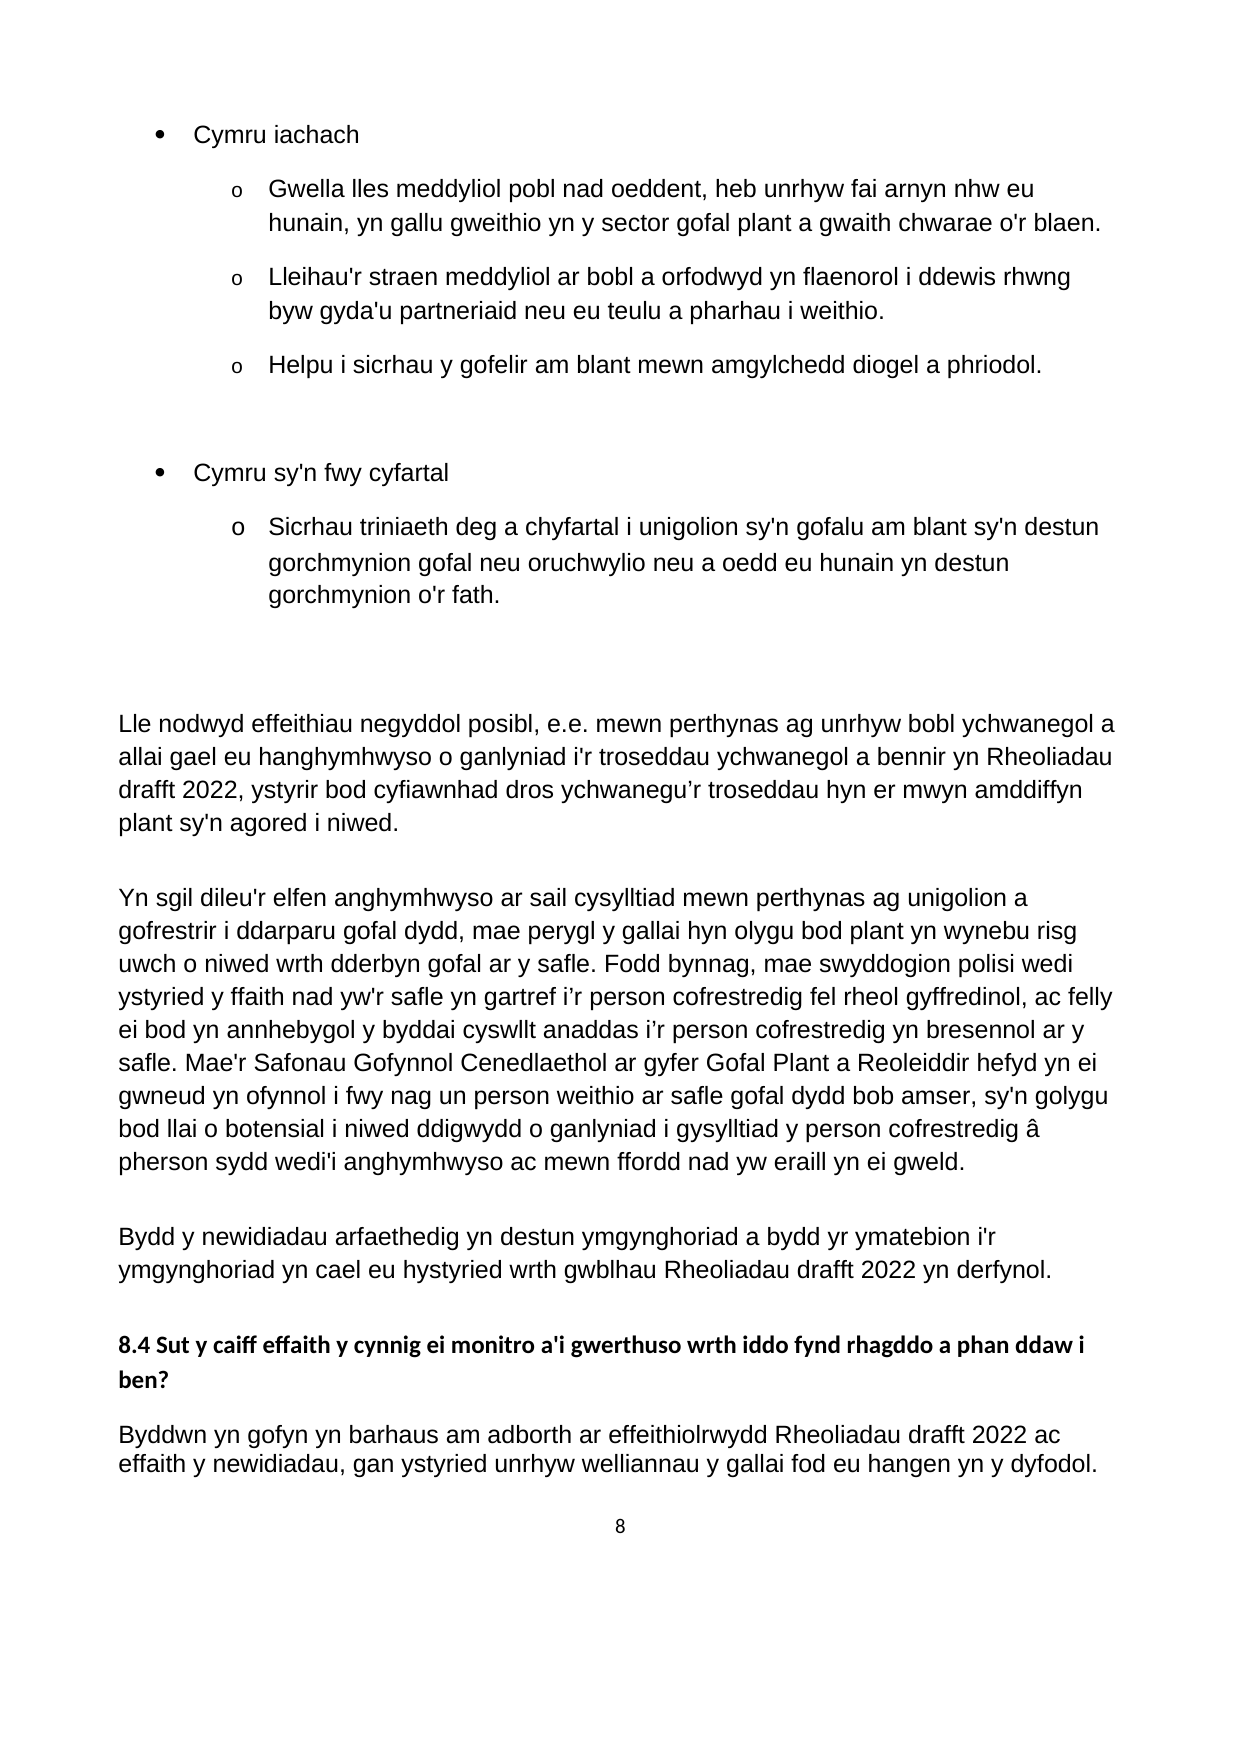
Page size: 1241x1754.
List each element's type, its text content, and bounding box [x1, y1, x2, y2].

list Sicrhau triniaeth deg a chyfartal i unigolion sy'n gofalu am blant sy'n destun gorchmynion gofal neu oruchwylio neu a oedd eu hunain yn destun gorchmynion o'r fath. [231, 512, 1122, 609]
list Lleihau'r straen meddyliol ar bobl a orfodwyd yn flaenorol i ddewis rhwng byw gyda'u partneriaid neu eu teulu a pharhau i weithio. [231, 262, 1122, 324]
text Byddwn yn gofyn yn barhaus am adborth ar effeithiolrwydd Rheoliadau drafft 2022 ac effaith y newidiadau, gan ystyried unrhyw welliannau y gallai fod eu hangen yn y dyfodol. [118, 1420, 1122, 1478]
text Yn sgil dileu'r elfen anghymhwyso ar sail cysylltiad mewn perthynas ag unigolion a gofrestrir i ddarparu gofal dydd, mae perygl y gallai hyn olygu bod plant yn wynebu risg uwch o niwed wrth dderbyn gofal ar y safle. Fodd bynnag, mae swyddogion polisi wedi ystyried y ffaith nad yw'r safle yn gartref i’r person cofrestredig fel rheol gyffredinol, ac felly ei bod yn annhebygol y byddai cyswllt anaddas i’r person cofrestredig yn bresennol ar y safle. Mae'r Safonau Gofynnol Cenedlaethol ar gyfer Gofal Plant a Reoleiddir hefyd yn ei gwneud yn ofynnol i fwy nag un person weithio ar safle gofal dydd bob amser, sy'n golygu bod llai o botensial i niwed ddigwydd o ganlyniad i gysylltiad y person cofrestredig â pherson sydd wedi'i anghymhwyso ac mewn ffordd nad yw eraill yn ei gweld. [118, 883, 1122, 1176]
text Bydd y newidiadau arfaethedig yn destun ymgynghoriad a bydd yr ymatebion i'r ymgynghoriad yn cael eu hystyried wrth gwblhau Rheoliadau drafft 2022 yn derfynol. [118, 1222, 1122, 1283]
list Gwella lles meddyliol pobl nad oeddent, heb unrhyw fai arnyn nhw eu hunain, yn gallu gweithio yn y sector gofal plant a gwaith chwarae o'r blaen. [231, 174, 1122, 237]
text Lle nodwyd effeithiau negyddol posibl, e.e. mewn perthynas ag unrhyw bobl ychwanegol a allai gael eu hanghymhwyso o ganlyniad i'r troseddau ychwanegol a bennir yn Rheoliadau drafft 2022, ystyrir bod cyfiawnhad dros ychwanegu’r troseddau hyn er mwyn amddiffyn plant sy'n agored i niwed. [118, 709, 1122, 837]
text 8.4 Sut y caiff effaith y cynnig ei monitro a'i gwerthuso wrth iddo fynd rhagddo a phan ddaw i ben? [118, 1329, 1122, 1395]
list Cymru sy'n fwy cyfartal [156, 458, 1122, 487]
list Helpu i sicrhau y gofelir am blant mewn amgylchedd diogel a phriodol. [231, 349, 1122, 379]
list Cymru iachach [156, 120, 1122, 149]
